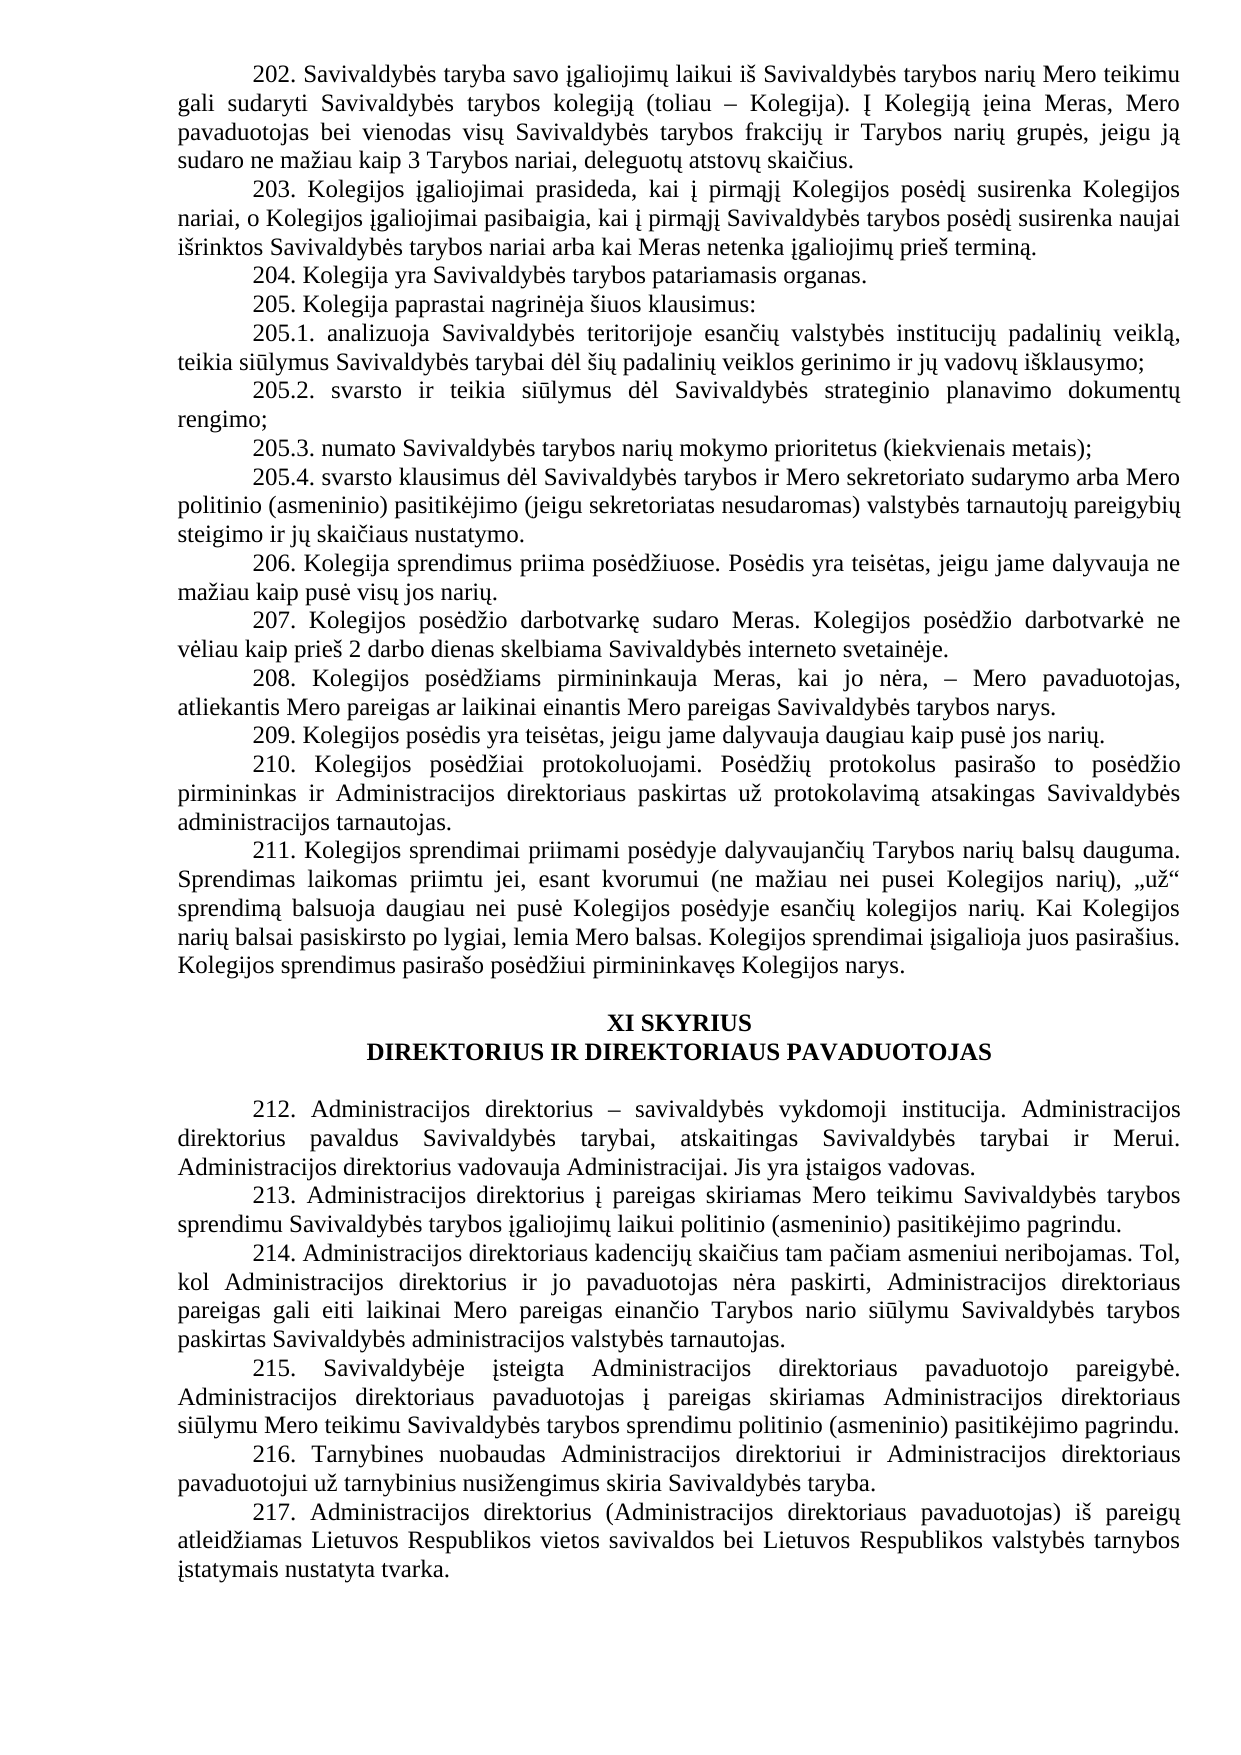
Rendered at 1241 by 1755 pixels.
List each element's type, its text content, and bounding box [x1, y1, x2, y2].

text 207. Kolegijos posėdžio darbotvarkę sudaro Meras. Kolegijos posėdžio darbotvarkė ne vėliau kaip prieš 2 darbo dienas skelbiama Savivaldybės interneto svetainėje. [177, 605, 1181, 663]
text 205.2. svarsto ir teikia siūlymus dėl Savivaldybės strateginio planavimo dokumentų rengimo; [177, 375, 1181, 433]
text 206. Kolegija sprendimus priima posėdžiuose. Posėdis yra teisėtas, jeigu jame dalyvauja ne mažiau kaip pusė visų jos narių. [177, 548, 1181, 605]
text XI SKYRIUS [177, 1008, 1181, 1037]
text 205. Kolegija paprastai nagrinėja šiuos klausimus: [177, 289, 1181, 318]
text 205.4. svarsto klausimus dėl Savivaldybės tarybos ir Mero sekretoriato sudarymo arba Mero politinio (asmeninio) pasitikėjimo (jeigu sekretoriatas nesudaromas) valstybės tarnautojų pareigybių steigimo ir jų skaičiaus nustatymo. [177, 462, 1181, 548]
text 210. Kolegijos posėdžiai protokoluojami. Posėdžių protokolus pasirašo to posėdžio pirmininkas ir Administracijos direktoriaus paskirtas už protokolavimą atsakingas Savivaldybės administracijos tarnautojas. [177, 749, 1181, 835]
text 208. Kolegijos posėdžiams pirmininkauja Meras, kai jo nėra, – Mero pavaduotojas, atliekantis Mero pareigas ar laikinai einantis Mero pareigas Savivaldybės tarybos narys. [177, 663, 1181, 720]
text 216. Tarnybines nuobaudas Administracijos direktoriui ir Administracijos direktoriaus pavaduotojui už tarnybinius nusižengimus skiria Savivaldybės taryba. [177, 1439, 1181, 1497]
text 215. Savivaldybėje įsteigta Administracijos direktoriaus pavaduotojo pareigybė. Administracijos direktoriaus pavaduotojas į pareigas skiriamas Administracijos direktoriaus siūlymu Mero teikimu Savivaldybės tarybos sprendimu politinio (asmeninio) pasitikėjimo pagrindu. [177, 1353, 1181, 1439]
text 209. Kolegijos posėdis yra teisėtas, jeigu jame dalyvauja daugiau kaip pusė jos narių. [177, 720, 1181, 749]
text 213. Administracijos direktorius į pareigas skiriamas Mero teikimu Savivaldybės tarybos sprendimu Savivaldybės tarybos įgaliojimų laikui politinio (asmeninio) pasitikėjimo pagrindu. [177, 1180, 1181, 1238]
text 203. Kolegijos įgaliojimai prasideda, kai į pirmąjį Kolegijos posėdį susirenka Kolegijos nariai, o Kolegijos įgaliojimai pasibaigia, kai į pirmąjį Savivaldybės tarybos posėdį susirenka naujai išrinktos Savivaldybės tarybos nariai arba kai Meras netenka įgaliojimų prieš terminą. [177, 174, 1181, 260]
text 204. Kolegija yra Savivaldybės tarybos patariamasis organas. [177, 260, 1181, 289]
text 205.1. analizuoja Savivaldybės teritorijoje esančių valstybės institucijų padalinių veiklą, teikia siūlymus Savivaldybės tarybai dėl šių padalinių veiklos gerinimo ir jų vadovų išklausymo; [177, 318, 1181, 375]
text 214. Administracijos direktoriaus kadencijų skaičius tam pačiam asmeniui neribojamas. Tol, kol Administracijos direktorius ir jo pavaduotojas nėra paskirti, Administracijos direktoriaus pareigas gali eiti laikinai Mero pareigas einančio Tarybos nario siūlymu Savivaldybės tarybos paskirtas Savivaldybės administracijos valstybės tarnautojas. [177, 1238, 1181, 1353]
text 205.3. numato Savivaldybės tarybos narių mokymo prioritetus (kiekvienais metais); [177, 433, 1181, 462]
text 202. Savivaldybės taryba savo įgaliojimų laikui iš Savivaldybės tarybos narių Mero teikimu gali sudaryti Savivaldybės tarybos kolegiją (toliau – Kolegija). Į Kolegiją įeina Meras, Mero pavaduotojas bei vienodas visų Savivaldybės tarybos frakcijų ir Tarybos narių grupės, jeigu ją sudaro ne mažiau kaip 3 Tarybos nariai, deleguotų atstovų skaičius. [177, 59, 1181, 174]
text 211. Kolegijos sprendimai priimami posėdyje dalyvaujančių Tarybos narių balsų dauguma. Sprendimas laikomas priimtu jei, esant kvorumui (ne mažiau nei pusei Kolegijos narių), „už“ sprendimą balsuoja daugiau nei pusė Kolegijos posėdyje esančių kolegijos narių. Kai Kolegijos narių balsai pasiskirsto po lygiai, lemia Mero balsas. Kolegijos sprendimai įsigalioja juos pasirašius. Kolegijos sprendimus pasirašo posėdžiui pirmininkavęs Kolegijos narys. [177, 835, 1181, 979]
text 217. Administracijos direktorius (Administracijos direktoriaus pavaduotojas) iš pareigų atleidžiamas Lietuvos Respublikos vietos savivaldos bei Lietuvos Respublikos valstybės tarnybos įstatymais nustatyta tvarka. [177, 1497, 1181, 1583]
text 212. Administracijos direktorius – savivaldybės vykdomoji institucija. Administracijos direktorius pavaldus Savivaldybės tarybai, atskaitingas Savivaldybės tarybai ir Merui. Administracijos direktorius vadovauja Administracijai. Jis yra įstaigos vadovas. [177, 1094, 1181, 1180]
text DIREKTORIUS IR DIREKTORIAUS PAVADUOTOJAS [177, 1037, 1181, 1065]
